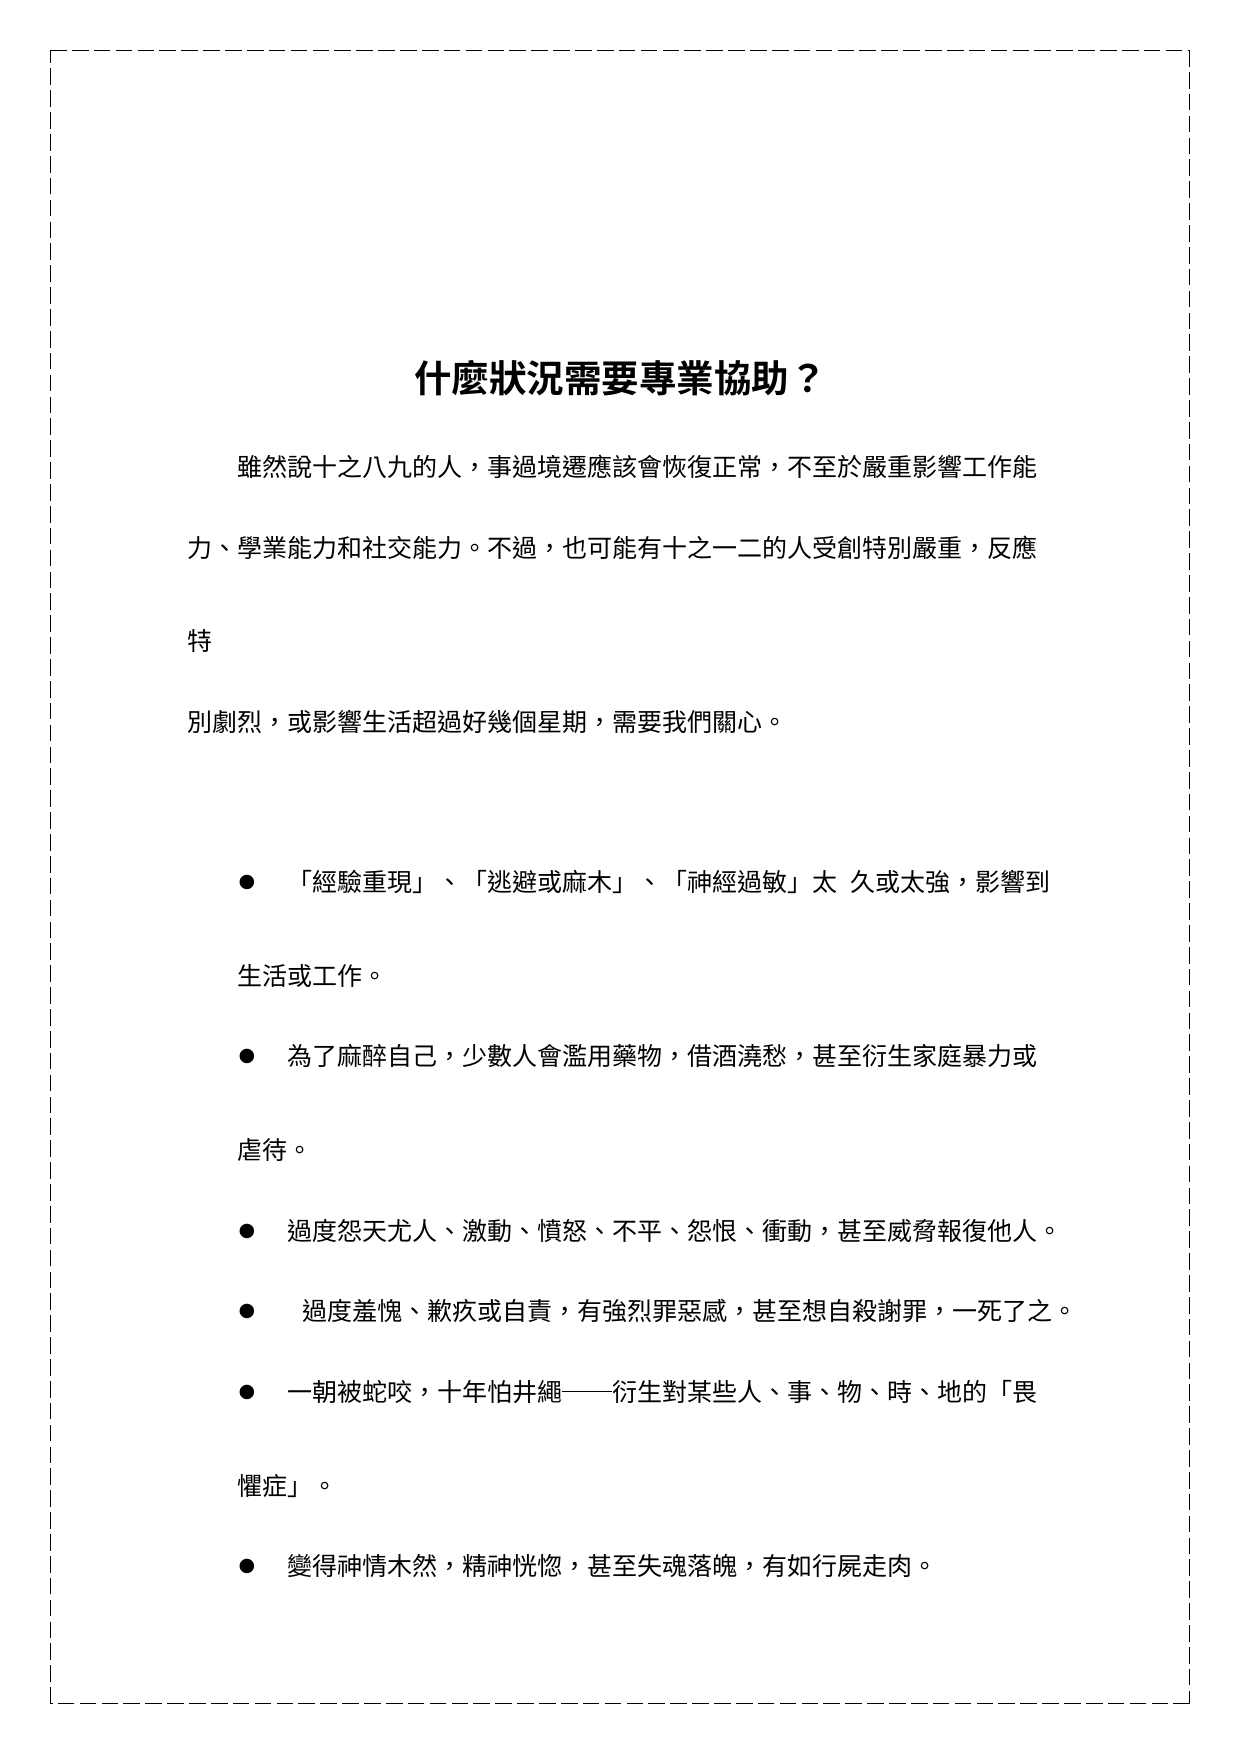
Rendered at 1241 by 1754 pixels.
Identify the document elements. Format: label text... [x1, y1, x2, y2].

list 過度怨天尤人、激動、憤怒、不平、怨恨、衝動，甚至威脅報復他人。 [237, 1188, 1053, 1250]
text 雖然說十之八九的人，事過境遷應該會恢復正常，不至於嚴重影響工作能 [187, 424, 1053, 486]
list 為了麻醉自己，少數人會濫用藥物，借酒澆愁，甚至衍生家庭暴力或虐待。 [237, 1013, 1053, 1169]
list 變得神情木然，精神恍惚，甚至失魂落魄，有如行屍走肉。 [237, 1523, 1053, 1586]
text 力、學業能力和社交能力。不過，也可能有十之一二的人受創特別嚴重，反應特 [187, 504, 1053, 661]
list 一朝被蛇咬，十年怕井繩──衍生對某些人、事、物、時、地的「畏懼症」。 [237, 1349, 1053, 1505]
text 別劇烈，或影響生活超過好幾個星期，需要我們關心。 [187, 679, 1053, 741]
list 「經驗重現」、「逃避或麻木」、「神經過敏」太 久或太強，影響到生活或工作。 [237, 839, 1053, 995]
text 什麼狀況需要專業協助？ [187, 334, 1053, 397]
list 過度羞愧、歉疚或自責，有強烈罪惡感，甚至想自殺謝罪，一死了之。 [237, 1268, 1053, 1331]
